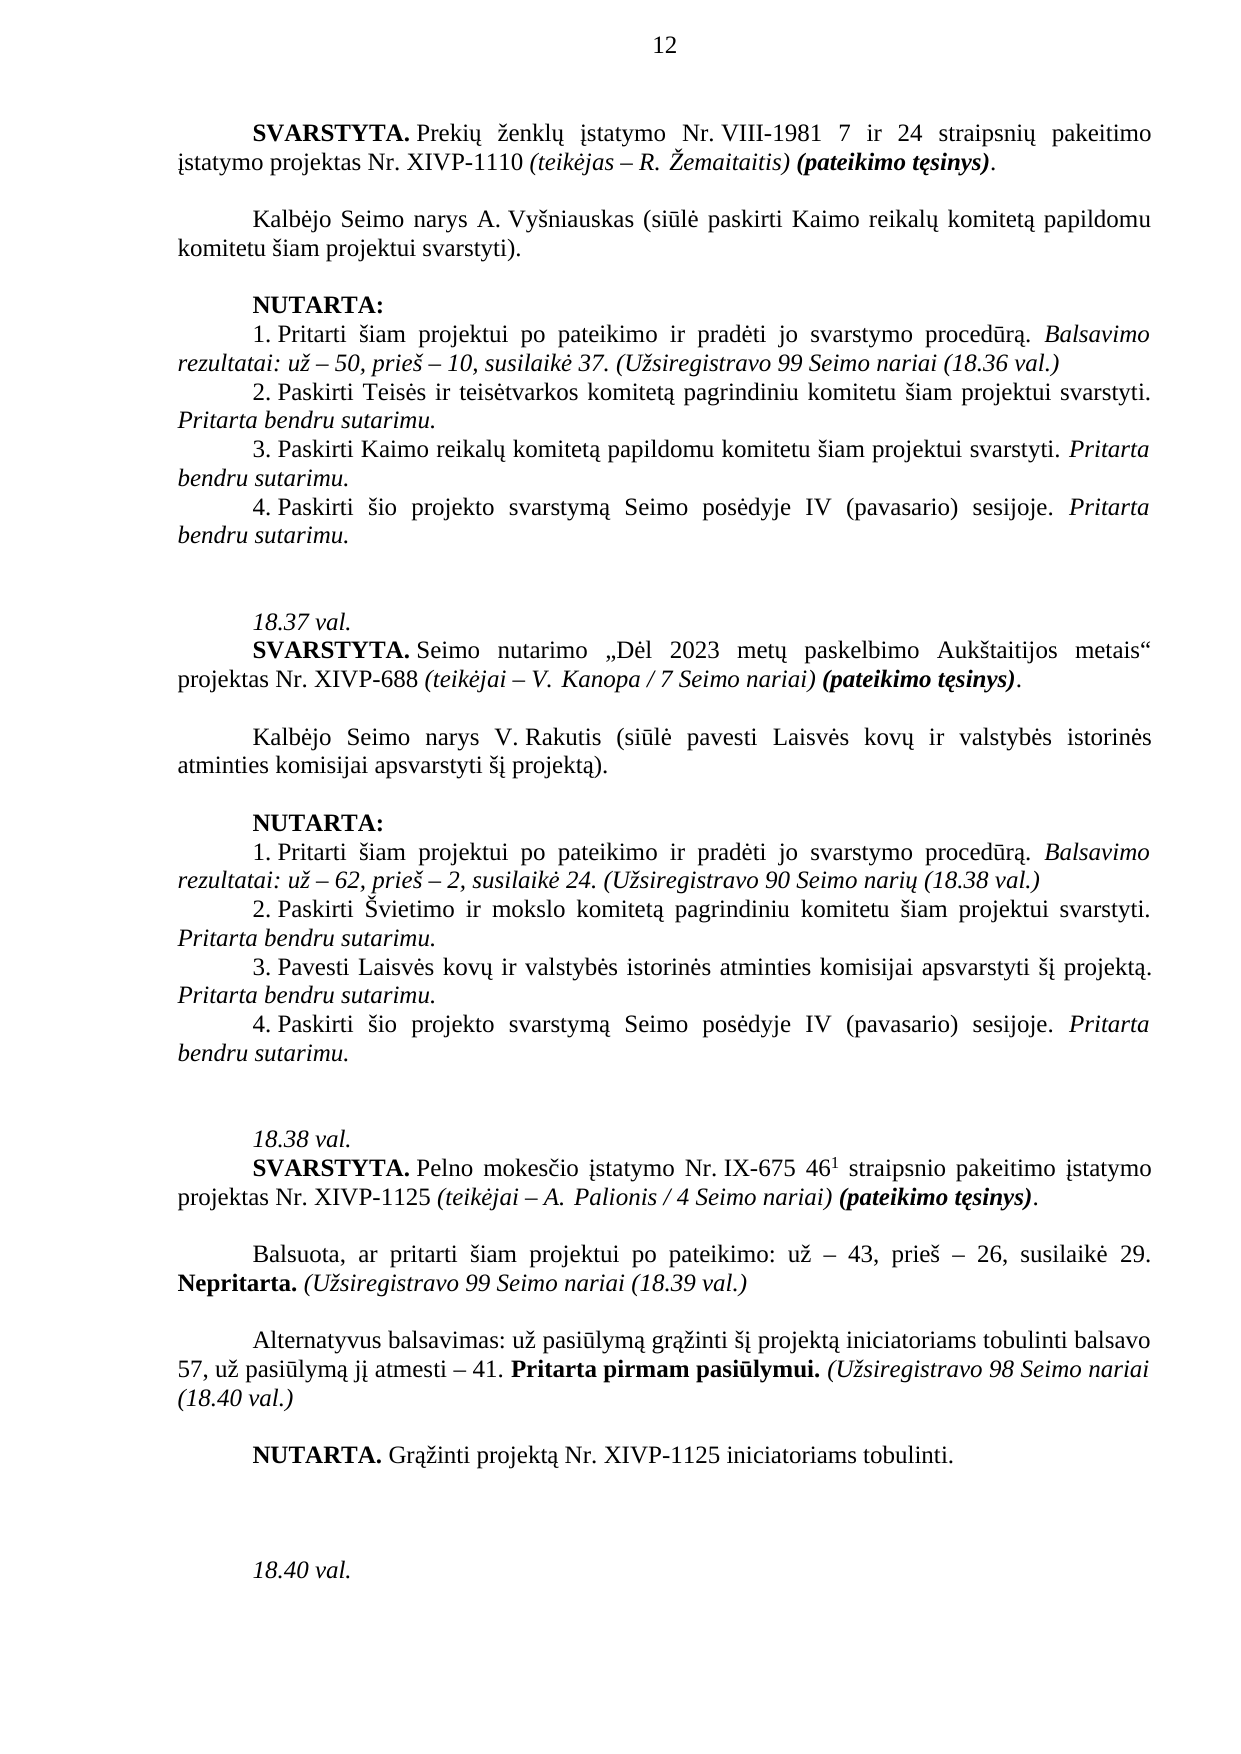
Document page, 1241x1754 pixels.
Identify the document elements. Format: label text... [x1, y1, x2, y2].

text SVARSTYTA. Prekių ženklų įstatymo Nr. VIII-1981 7 ir 24 straipsnių pakeitimo įstatymo projektas Nr. XIVP-1110 (teikėjas – R. Žemaitaitis) (pateikimo tęsinys). [177, 118, 1152, 176]
text NUTARTA. Grąžinti projektą Nr. XIVP-1125 iniciatoriams tobulinti. [177, 1441, 1152, 1469]
text 18.40 val. [177, 1556, 1152, 1584]
text 4. Paskirti šio projekto svarstymą Seimo posėdyje IV (pavasario) sesijoje. Pritarta bendru sutarimu. [177, 1009, 1152, 1067]
text NUTARTA: [177, 808, 1152, 837]
text 2. Paskirti Švietimo ir mokslo komitetą pagrindiniu komitetu šiam projektui svarstyti. Pritarta bendru sutarimu. [177, 894, 1152, 952]
text SVARSTYTA. Pelno mokesčio įstatymo Nr. IX-675 461 straipsnio pakeitimo įstatymo projektas Nr. XIVP-1125 (teikėjai – A. Palionis / 4 Seimo nariai) (pateikimo tęsinys). [177, 1153, 1152, 1211]
text Kalbėjo Seimo narys V. Rakutis (siūlė pavesti Laisvės kovų ir valstybės istorinės atminties komisijai apsvarstyti šį projektą). [177, 722, 1152, 779]
text 18.38 val. [177, 1124, 1152, 1153]
text 1. Pritarti šiam projektui po pateikimo ir pradėti jo svarstymo procedūrą. Balsavimo rezultatai: už – 50, prieš – 10, susilaikė 37. (Užsiregistravo 99 Seimo nariai (18.36 val.) [177, 319, 1152, 377]
text Alternatyvus balsavimas: už pasiūlymą grąžinti šį projektą iniciatoriams tobulinti balsavo 57, už pasiūlymą jį atmesti – 41. Pritarta pirmam pasiūlymui. (Užsiregistravo 98 Seimo nariai (18.40 val.) [177, 1326, 1152, 1412]
text 3. Paskirti Kaimo reikalų komitetą papildomu komitetu šiam projektui svarstyti. Pritarta bendru sutarimu. [177, 434, 1152, 492]
text 18.37 val. [177, 607, 1152, 636]
text SVARSTYTA. Seimo nutarimo „Dėl 2023 metų paskelbimo Aukštaitijos metais“ projektas Nr. XIVP-688 (teikėjai – V. Kanopa / 7 Seimo nariai) (pateikimo tęsinys). [177, 636, 1152, 693]
text NUTARTA: [177, 291, 1152, 319]
text 3. Pavesti Laisvės kovų ir valstybės istorinės atminties komisijai apsvarstyti šį projektą. Pritarta bendru sutarimu. [177, 952, 1152, 1009]
text Kalbėjo Seimo narys A. Vyšniauskas (siūlė paskirti Kaimo reikalų komitetą papildomu komitetu šiam projektui svarstyti). [177, 204, 1152, 262]
text 2. Paskirti Teisės ir teisėtvarkos komitetą pagrindiniu komitetu šiam projektui svarstyti. Pritarta bendru sutarimu. [177, 377, 1152, 434]
text Balsuota, ar pritarti šiam projektui po pateikimo: už – 43, prieš – 26, susilaikė 29. Nepritarta. (Užsiregistravo 99 Seimo nariai (18.39 val.) [177, 1239, 1152, 1297]
text 1. Pritarti šiam projektui po pateikimo ir pradėti jo svarstymo procedūrą. Balsavimo rezultatai: už – 62, prieš – 2, susilaikė 24. (Užsiregistravo 90 Seimo narių (18.38 val.) [177, 837, 1152, 894]
text 4. Paskirti šio projekto svarstymą Seimo posėdyje IV (pavasario) sesijoje. Pritarta bendru sutarimu. [177, 492, 1152, 549]
